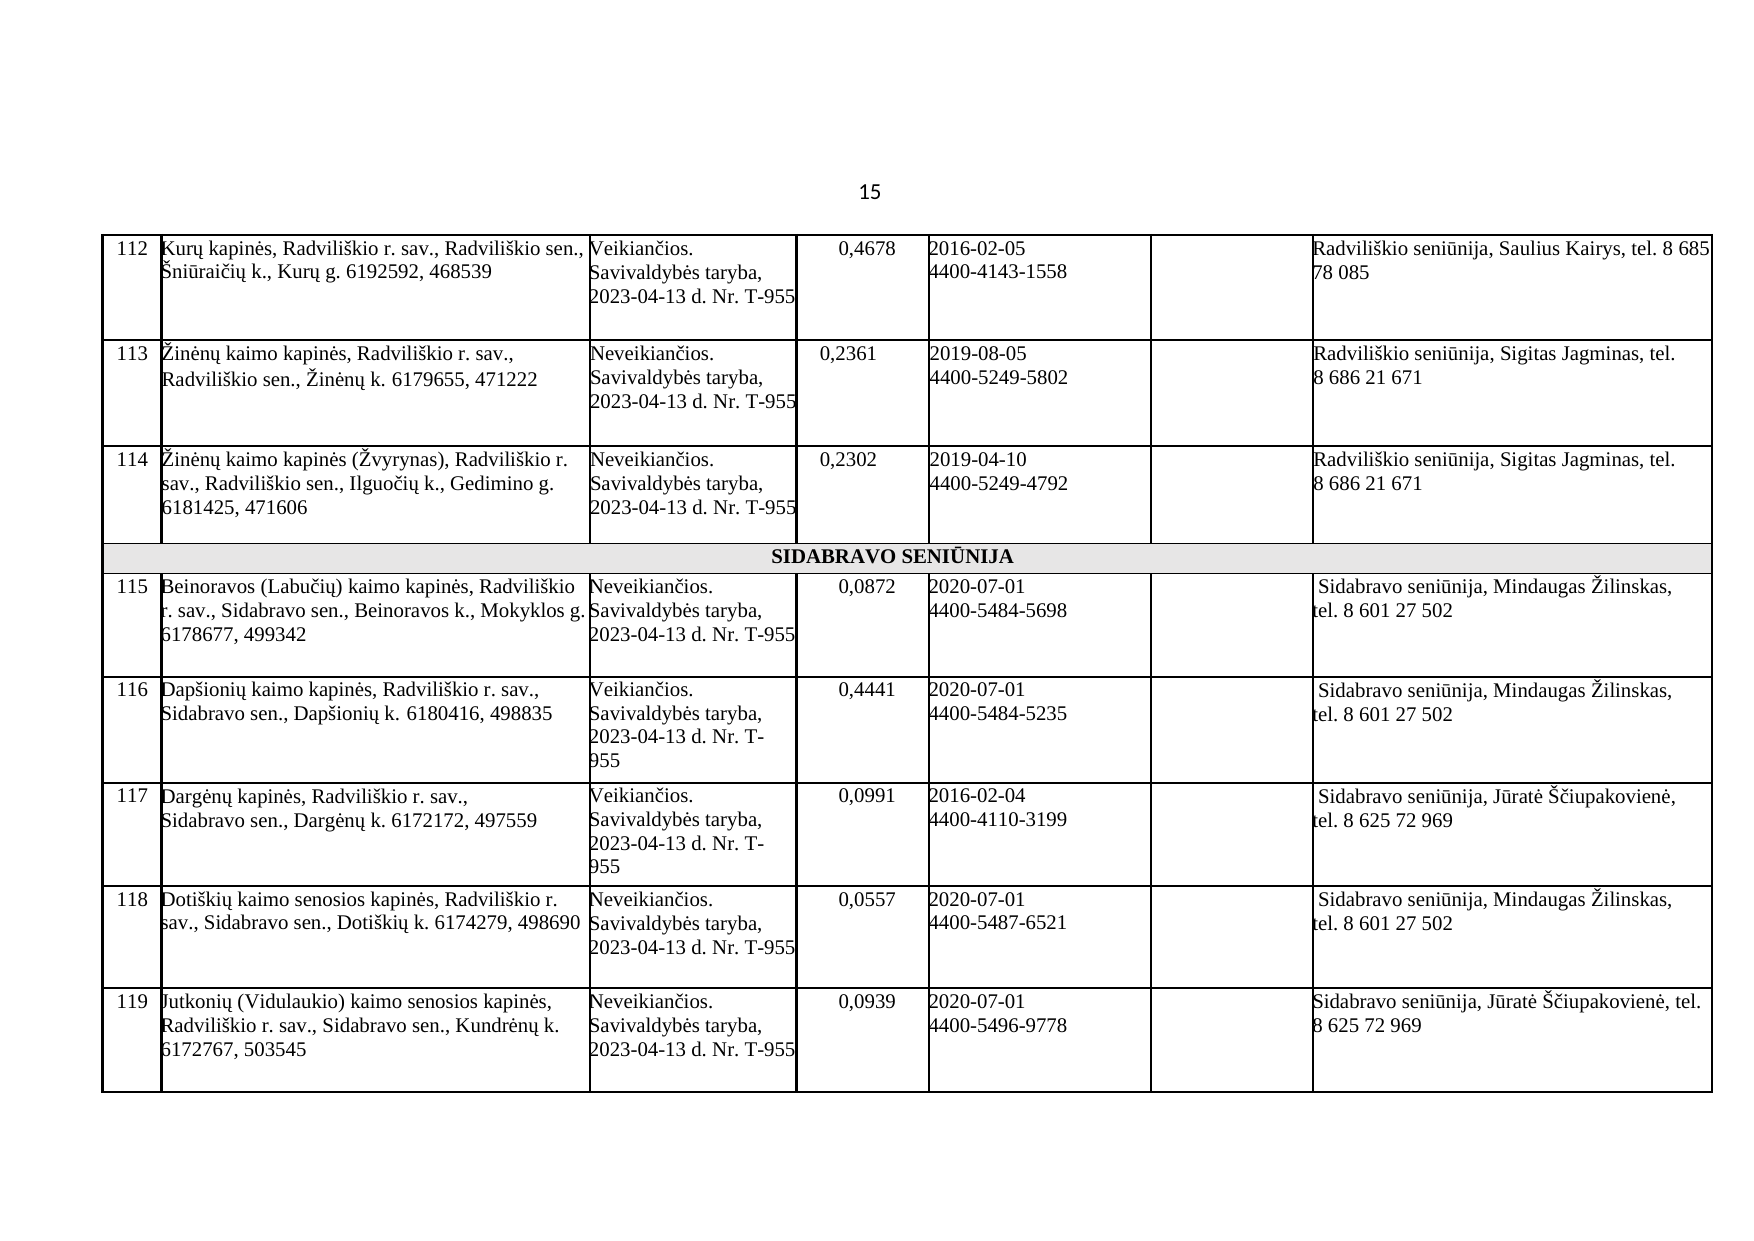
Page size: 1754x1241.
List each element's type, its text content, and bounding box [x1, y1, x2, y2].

table_cell 2020-07-01 4400-5484-5698 [930, 574, 1150, 676]
table_cell 114 [104, 447, 160, 543]
table_cell Sidabravo seniūnija, Jūratė Ščiupakovienė, tel. 8 625 72 969 [1314, 989, 1711, 1091]
table_cell Kurų kapinės, Radviliškio r. sav., Radviliškio sen., Šniūraičių k., Kurų g. 6192592, 468539 [163, 236, 589, 338]
table_cell Beinoravos (Labučių) kaimo kapinės, Radviliškio r. sav., Sidabravo sen., Beinoravos k., Mokyklos g. 6178677, 499342 [163, 574, 589, 676]
table_cell 118 [104, 887, 160, 987]
table_cell Dargėnų kapinės, Radviliškio r. sav., Sidabravo sen., Dargėnų k. 6172172, 497559 [163, 784, 589, 885]
table_cell Veikiančios. Savivaldybės taryba, 2023-04-13 d. Nr. T-955 [591, 784, 795, 885]
table_cell Neveikiančios. Savivaldybės taryba, 2023-04-13 d. Nr. T-955 [591, 989, 795, 1091]
table_cell [1152, 678, 1312, 782]
table_cell 2016-02-05 4400-4143-1558 [930, 236, 1150, 338]
table_cell [1152, 574, 1312, 676]
table_cell Žinėnų kaimo kapinės (Žvyrynas), Radviliškio r. sav., Radviliškio sen., Ilguočių k., Gedimino g. 6181425, 471606 [163, 447, 589, 543]
table_cell Neveikiančios. Savivaldybės taryba, 2023-04-13 d. Nr. T-955 [591, 887, 795, 987]
table_cell 2019-08-05 4400-5249-5802 [930, 341, 1150, 444]
table_cell [1152, 341, 1312, 444]
table_cell 0,4441 [798, 678, 928, 782]
table_cell [1152, 236, 1312, 338]
table_cell 0,0991 [798, 784, 928, 885]
table_cell 2019-04-10 4400-5249-4792 [930, 447, 1150, 543]
table_cell 0,0872 [798, 574, 928, 676]
table_cell Jutkonių (Vidulaukio) kaimo senosios kapinės, Radviliškio r. sav., Sidabravo sen., Kundrėnų k. 6172767, 503545 [163, 989, 589, 1091]
table_cell Sidabravo seniūnija, Mindaugas Žilinskas, tel. 8 601 27 502 [1314, 887, 1711, 987]
table_cell 0,2361 [798, 341, 928, 444]
table_cell Žinėnų kaimo kapinės, Radviliškio r. sav., Radviliškio sen., Žinėnų k. 6179655, 471222 [163, 341, 589, 444]
table_cell 2020-07-01 4400-5487-6521 [930, 887, 1150, 987]
table_cell [1152, 447, 1312, 543]
table_cell 112 [104, 236, 160, 338]
table_cell Sidabravo seniūnija, Jūratė Ščiupakovienė, tel. 8 625 72 969 [1314, 784, 1711, 885]
table_cell Dapšionių kaimo kapinės, Radviliškio r. sav., Sidabravo sen., Dapšionių k. 6180416, 498835 [163, 678, 589, 782]
table_cell Veikiančios. Savivaldybės taryba, 2023-04-13 d. Nr. T-955 [591, 236, 795, 338]
table_cell 2020-07-01 4400-5496-9778 [930, 989, 1150, 1091]
table_cell Neveikiančios. Savivaldybės taryba, 2023-04-13 d. Nr. T-955 [591, 574, 795, 676]
table_cell [1152, 887, 1312, 987]
table_cell Neveikiančios. Savivaldybės taryba, 2023-04-13 d. Nr. T-955 [591, 447, 795, 543]
table_cell SIDABRAVO SENIŪNIJA [104, 544, 1711, 573]
table_cell Radviliškio seniūnija, Sigitas Jagminas, tel. 8 686 21 671 [1314, 341, 1711, 444]
table_cell Dotiškių kaimo senosios kapinės, Radviliškio r. sav., Sidabravo sen., Dotiškių k. 6174279, 498690 [163, 887, 589, 987]
table_cell 0,2302 [798, 447, 928, 543]
table_cell 2020-07-01 4400-5484-5235 [930, 678, 1150, 782]
table_cell 0,4678 [798, 236, 928, 338]
table_cell Sidabravo seniūnija, Mindaugas Žilinskas, tel. 8 601 27 502 [1314, 574, 1711, 676]
table_cell 0,0939 [798, 989, 928, 1091]
table_cell 2016-02-04 4400-4110-3199 [930, 784, 1150, 885]
table_cell Radviliškio seniūnija, Sigitas Jagminas, tel. 8 686 21 671 [1314, 447, 1711, 543]
table_cell Veikiančios. Savivaldybės taryba, 2023-04-13 d. Nr. T-955 [591, 678, 795, 782]
table_cell 117 [104, 784, 160, 885]
table_cell 116 [104, 678, 160, 782]
table_cell Radviliškio seniūnija, Saulius Kairys, tel. 8 685 78 085 [1314, 236, 1711, 338]
table_cell Sidabravo seniūnija, Mindaugas Žilinskas, tel. 8 601 27 502 [1314, 678, 1711, 782]
table_cell 119 [104, 989, 160, 1091]
table_cell 0,0557 [798, 887, 928, 987]
table_cell [1152, 989, 1312, 1091]
table_cell 115 [104, 574, 160, 676]
table_cell 113 [104, 341, 160, 444]
table_cell [1152, 784, 1312, 885]
table_cell Neveikiančios. Savivaldybės taryba, 2023-04-13 d. Nr. T-955 [591, 341, 795, 444]
